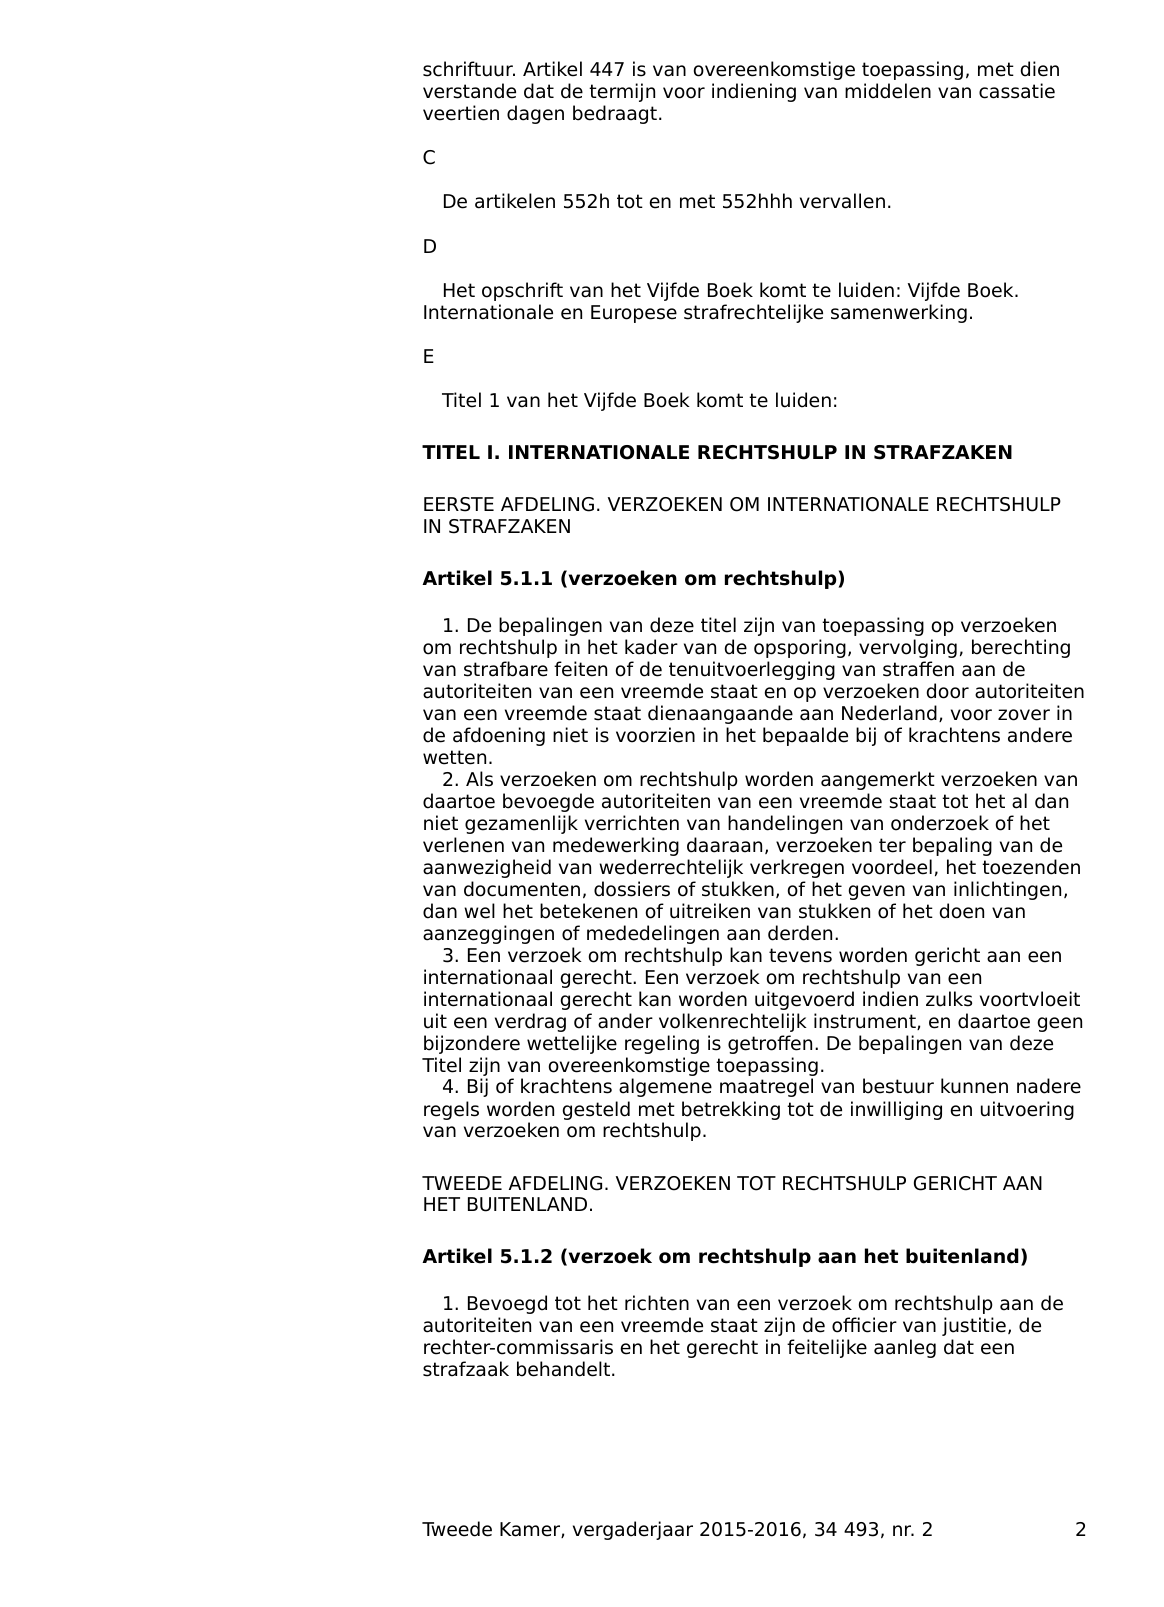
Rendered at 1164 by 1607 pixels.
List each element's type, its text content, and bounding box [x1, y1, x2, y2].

text De artikelen 552h tot en met 552hhh vervallen. [422, 191, 1087, 213]
text 1. Bevoegd tot het richten van een verzoek om rechtshulp aan de autoriteiten van een vreemde staat zijn de officier van justitie, de rechter-commissaris en het gerecht in feitelijke aanleg dat een strafzaak behandelt. [422, 1293, 1087, 1381]
subtitle Artikel 5.1.2 (verzoek om rechtshulp aan het buitenland) [422, 1246, 1087, 1268]
text Titel 1 van het Vijfde Boek komt te luiden: [422, 390, 1087, 412]
text 1. De bepalingen van deze titel zijn van toepassing op verzoeken om rechtshulp in het kader van de opsporing, vervolging, berechting van strafbare feiten of de tenuitvoerlegging van straffen aan de autoriteiten van een vreemde staat en op verzoeken door autoriteiten van een vreemde staat dienaangaande aan Nederland, voor zover in de afdoening niet is voorzien in het bepaalde bij of krachtens andere wetten. [422, 615, 1087, 769]
text 4. Bij of krachtens algemene maatregel van bestuur kunnen nadere regels worden gesteld met betrekking tot de inwilliging en uitvoering van verzoeken om rechtshulp. [422, 1076, 1087, 1142]
text C [422, 147, 1087, 169]
subtitle Artikel 5.1.1 (verzoeken om rechtshulp) [422, 568, 1087, 590]
text Het opschrift van het Vijfde Boek komt te luiden: Vijfde Boek. Internationale en Europese strafrechtelijke samenwerking. [422, 280, 1087, 324]
text E [422, 346, 1087, 368]
subtitle EERSTE AFDELING. VERZOEKEN OM INTERNATIONALE RECHTSHULP IN STRAFZAKEN [422, 494, 1087, 538]
text 2. Als verzoeken om rechtshulp worden aangemerkt verzoeken van daartoe bevoegde autoriteiten van een vreemde staat tot het al dan niet gezamenlijk verrichten van handelingen van onderzoek of het verlenen van medewerking daaraan, verzoeken ter bepaling van de aanwezigheid van wederrechtelijk verkregen voordeel, het toezenden van documenten, dossiers of stukken, of het geven van inlichtingen, dan wel het betekenen of uitreiken van stukken of het doen van aanzeggingen of mededelingen aan derden. [422, 769, 1087, 944]
text D [422, 236, 1087, 257]
text schriftuur. Artikel 447 is van overeenkomstige toepassing, met dien verstande dat de termijn voor indiening van middelen van cassatie veertien dagen bedraagt. [422, 59, 1087, 125]
subtitle TWEEDE AFDELING. VERZOEKEN TOT RECHTSHULP GERICHT AAN HET BUITENLAND. [422, 1172, 1087, 1216]
subtitle TITEL I. INTERNATIONALE RECHTSHULP IN STRAFZAKEN [422, 442, 1087, 464]
text 3. Een verzoek om rechtshulp kan tevens worden gericht aan een internationaal gerecht. Een verzoek om rechtshulp van een internationaal gerecht kan worden uitgevoerd indien zulks voortvloeit uit een verdrag of ander volkenrechtelijk instrument, en daartoe geen bijzondere wettelijke regeling is getroffen. De bepalingen van deze Titel zijn van overeenkomstige toepassing. [422, 944, 1087, 1076]
